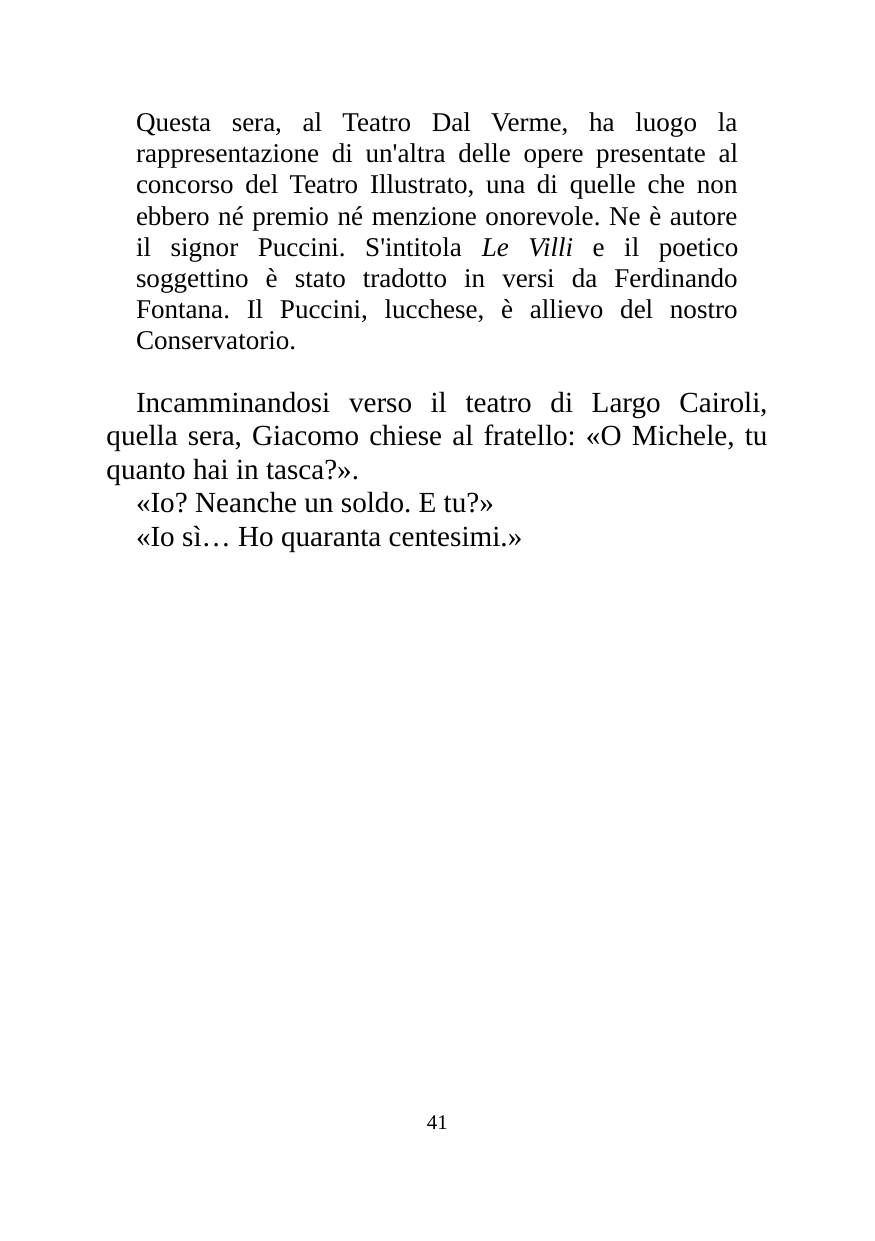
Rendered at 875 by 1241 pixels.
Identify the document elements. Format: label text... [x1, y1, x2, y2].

text «Io? Neanche un soldo. E tu?» [106, 486, 768, 519]
text «Io sì… Ho quaranta centesimi.» [106, 519, 768, 553]
text Incamminandosi verso il teatro di Largo Cairoli, quella sera, Giacomo chiese al fratello: «O Michele, tu quanto hai in tasca?». [106, 385, 768, 486]
text Questa sera, al Teatro Dal Verme, ha luogo la rappresentazione di un'altra delle opere presentate al concorso del Teatro Illustrato, una di quelle che non ebbero né premio né menzione onorevole. Ne è autore il signor Puccini. S'intitola Le Villi e il poetico soggettino è stato tradotto in versi da Ferdinando Fontana. Il Puccini, lucchese, è allievo del nostro Conservatorio. [136, 106, 738, 355]
